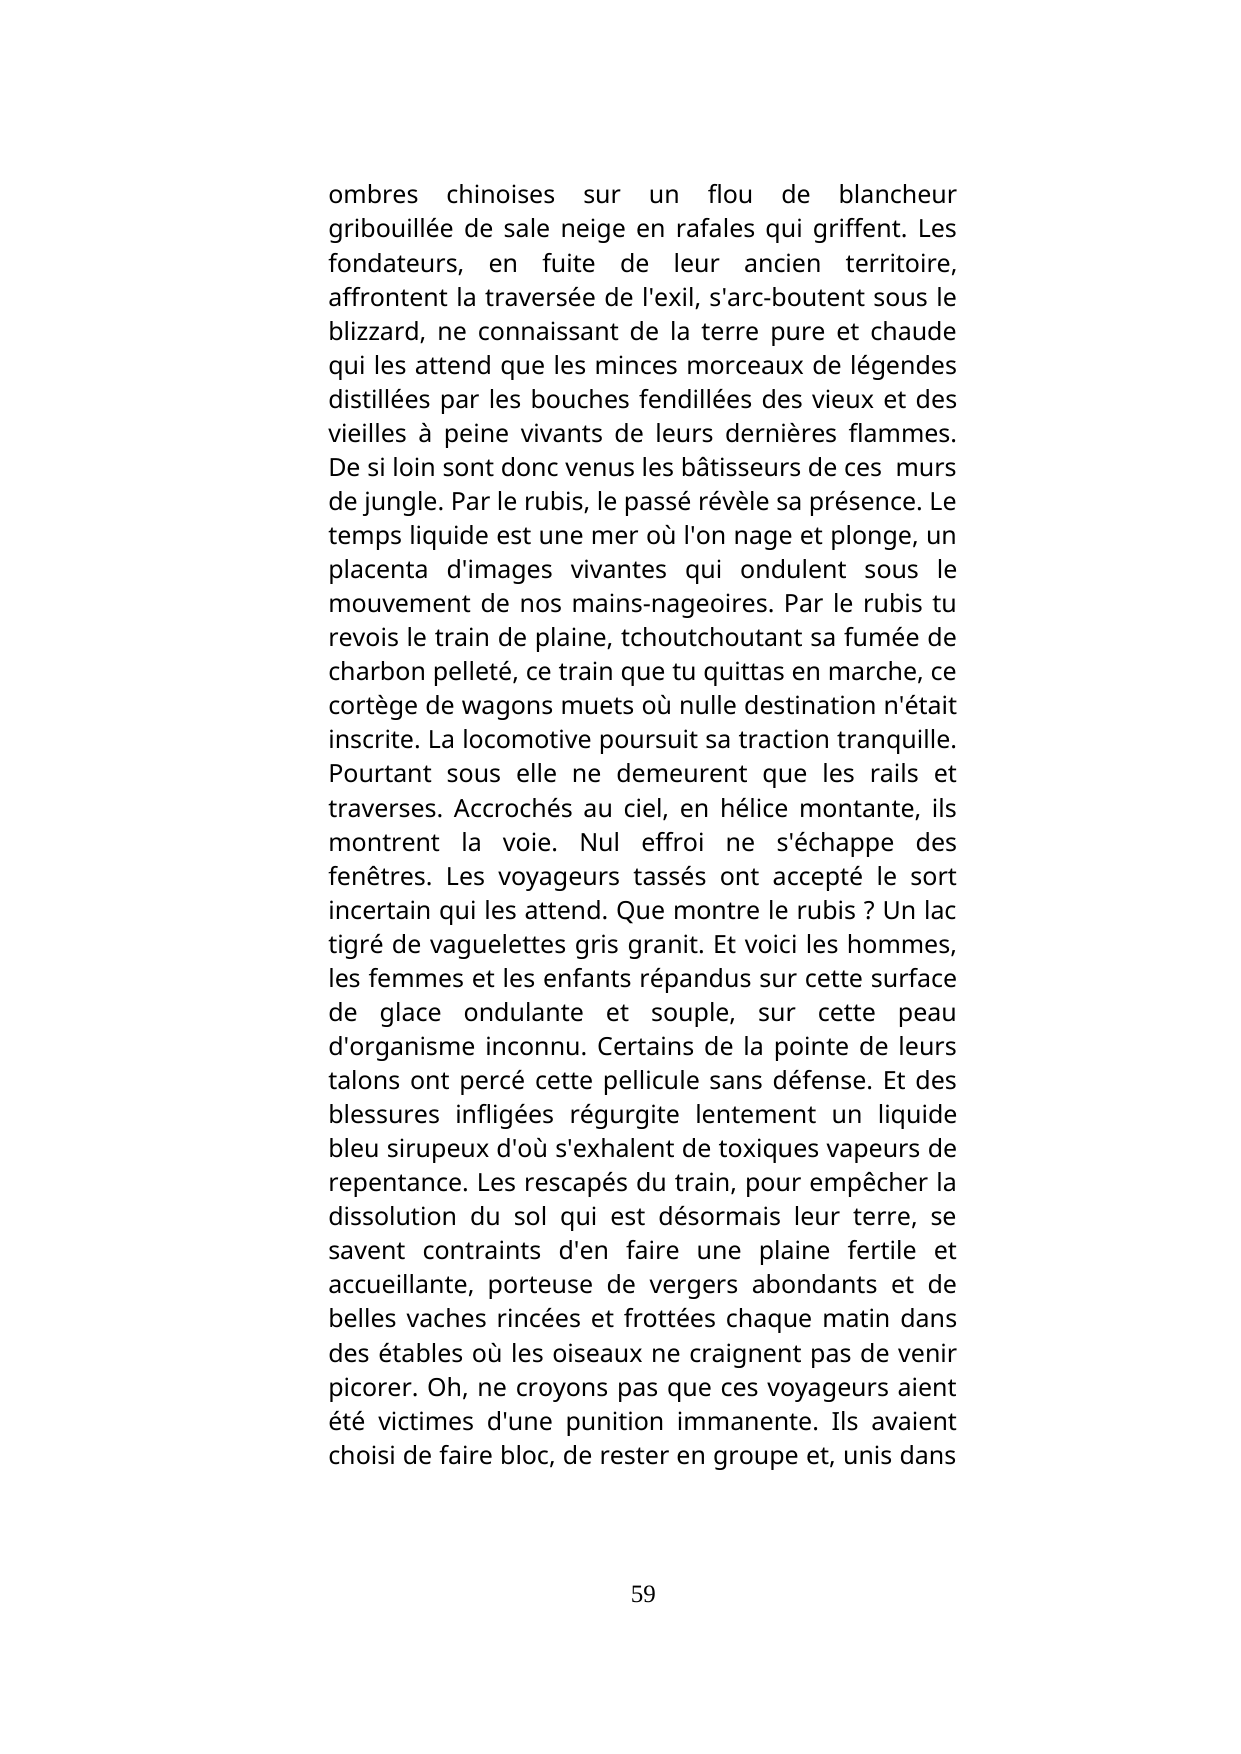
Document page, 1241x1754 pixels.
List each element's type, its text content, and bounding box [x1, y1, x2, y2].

text ombres chinoises sur un flou de blancheur gribouillée de sale neige en rafales qui griffent. Les fondateurs, en fuite de leur ancien territoire, affrontent la traversée de l'exil, s'arc-boutent sous le blizzard, ne connaissant de la terre pure et chaude qui les attend que les minces morceaux de légendes distillées par les bouches fendillées des vieux et des vieilles à peine vivants de leurs dernières flammes. De si loin sont donc venus les bâtisseurs de ces murs de jungle. Par le rubis, le passé révèle sa présence. Le temps liquide est une mer où l'on nage et plonge, un placenta d'images vivantes qui ondulent sous le mouvement de nos mains-nageoires. Par le rubis tu revois le train de plaine, tchoutchoutant sa fumée de charbon pelleté, ce train que tu quittas en marche, ce cortège de wagons muets où nulle destination n'était inscrite. La locomotive poursuit sa traction tranquille. Pourtant sous elle ne demeurent que les rails et traverses. Accrochés au ciel, en hélice montante, ils montrent la voie. Nul effroi ne s'échappe des fenêtres. Les voyageurs tassés ont accepté le sort incertain qui les attend. Que montre le rubis ? Un lac tigré de vaguelettes gris granit. Et voici les hommes, les femmes et les enfants répandus sur cette surface de glace ondulante et souple, sur cette peau d'organisme inconnu. Certains de la pointe de leurs talons ont percé cette pellicule sans défense. Et des blessures infligées régurgite lentement un liquide bleu sirupeux d'où s'exhalent de toxiques vapeurs de repentance. Les rescapés du train, pour empêcher la dissolution du sol qui est désormais leur terre, se savent contraints d'en faire une plaine fertile et accueillante, porteuse de vergers abondants et de belles vaches rincées et frottées chaque matin dans des étables où les oiseaux ne craignent pas de venir picorer. Oh, ne croyons pas que ces voyageurs aient été victimes d'une punition immanente. Ils avaient choisi de faire bloc, de rester en groupe et, unis dans [328, 177, 958, 1471]
